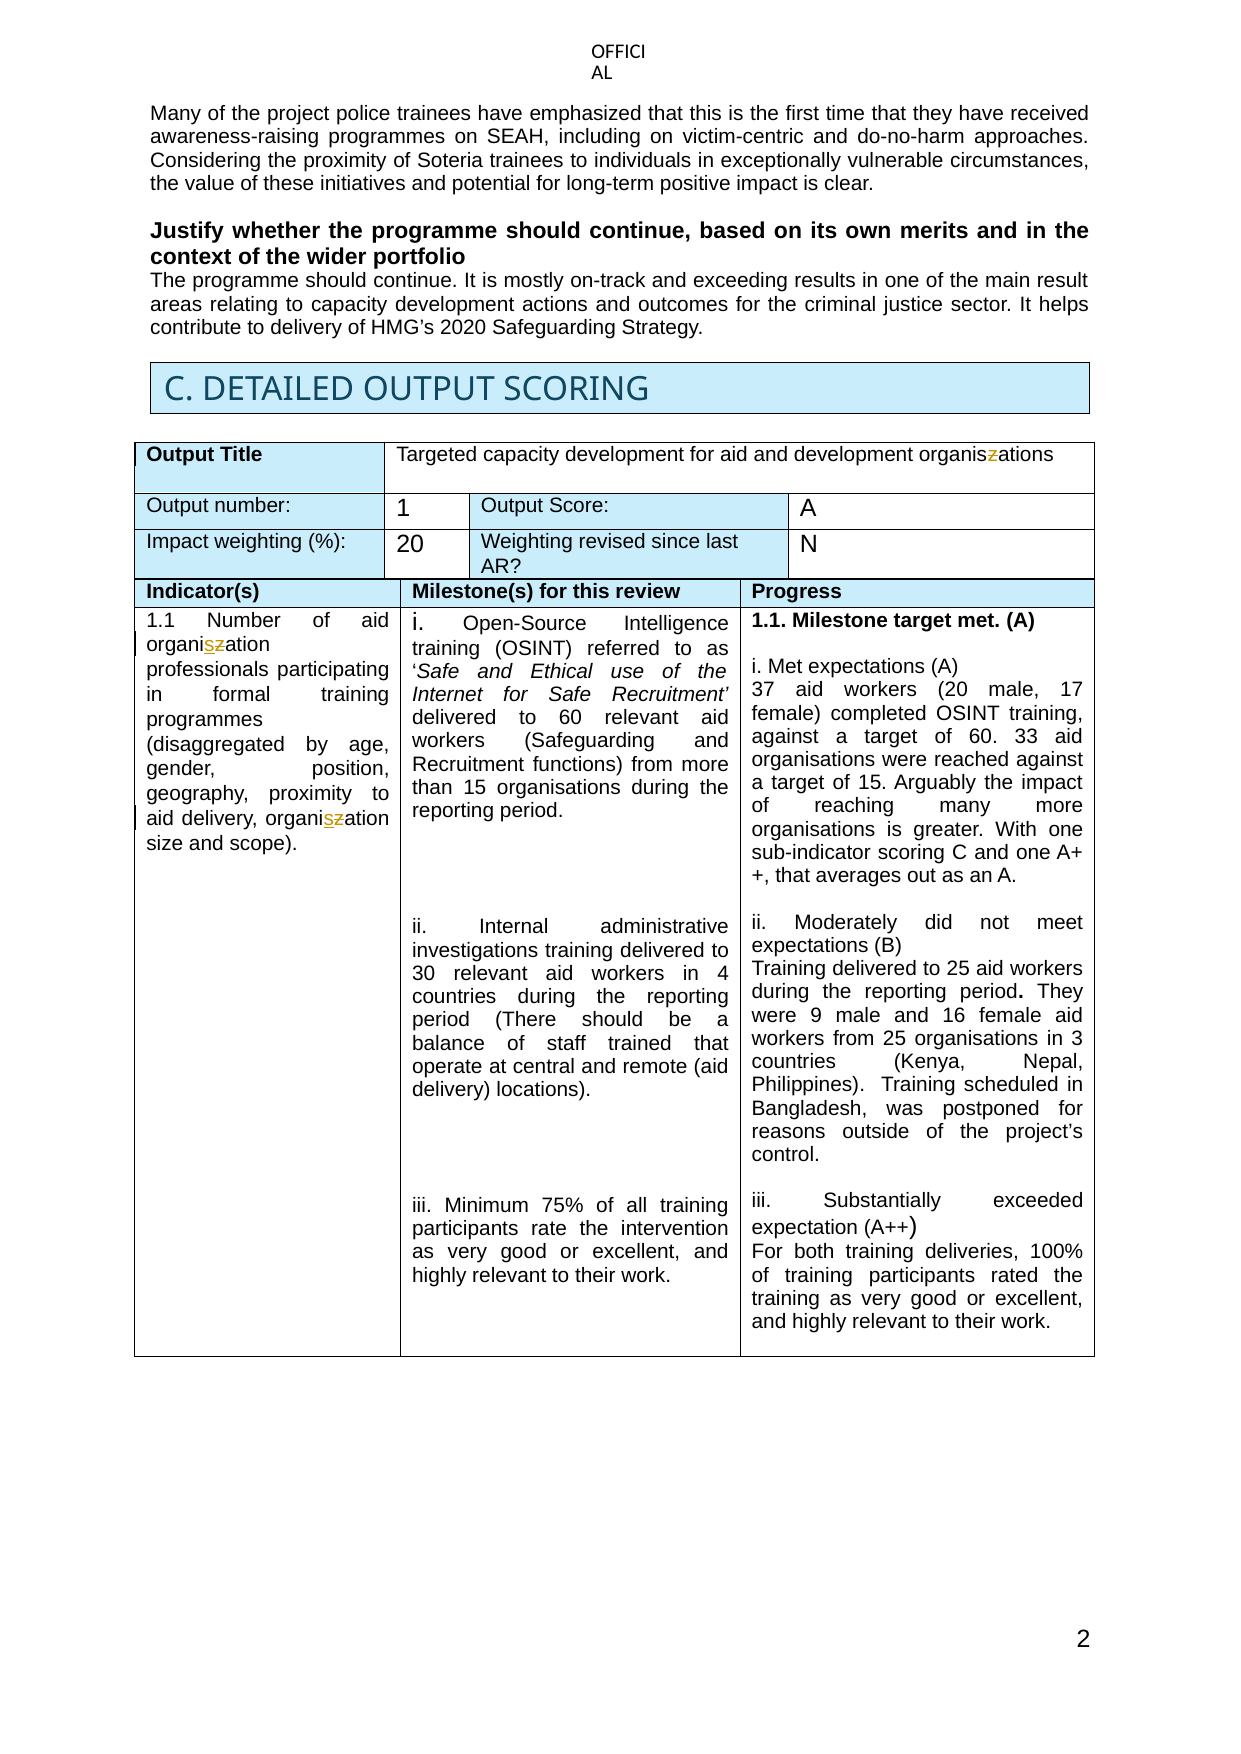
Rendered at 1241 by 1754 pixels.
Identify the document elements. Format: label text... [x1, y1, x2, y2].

table_cell Output Score: [470, 494, 788, 529]
table_cell 1.1 Number of aid organisation professionals participating in formal training programmes (disaggregated by age, gender, position, geography, proximity to aid delivery, organisation size and scope). [135, 608, 400, 1356]
text Many of the project police trainees have emphasized that this is the first time that they have received awareness-raising programmes on SEAH, including on victim-centric and do-no-harm approaches. Considering the proximity of Soteria trainees to individuals in exceptionally vulnerable circumstances, the value of these initiatives and potential for long-term positive impact is clear. [150, 102, 1090, 194]
table_header Targeted capacity development for aid and development organisations [385, 443, 1094, 492]
table_cell 1.1. Milestone target met. (A) i. Met expectations (A) 37 aid workers (20 male, 17 female) completed OSINT training, against a target of 60. 33 aid organisations were reached against a target of 15. Arguably the impact of reaching many more organisations is greater. With one sub-indicator scoring C and one A++, that averages out as an A. ii. Moderately did not meet expectations (B) Training delivered to 25 aid workers during the reporting period. They were 9 male and 16 female aid workers from 25 organisations in 3 countries (Kenya, Nepal, Philippines). Training scheduled in Bangladesh, was postponed for reasons outside of the project’s control. iii. Substantially exceeded expectation (A++) For both training deliveries, 100% of training participants rated the training as very good or excellent, and highly relevant to their work. [741, 608, 1094, 1356]
table_cell 1 [385, 494, 469, 529]
text The programme should continue. It is mostly on-track and exceeding results in one of the main result areas relating to capacity development actions and outcomes for the criminal justice sector. It helps contribute to delivery of HMG’s 2020 Safeguarding Strategy. [150, 269, 1090, 339]
table_header Output Title [135, 443, 384, 492]
table_header Milestone(s) for this review [401, 580, 740, 607]
table_cell Output number: [135, 494, 384, 529]
table_cell i. Open-Source Intelligence training (OSINT) referred to as ‘Safe and Ethical use of the Internet for Safe Recruitment’ delivered to 60 relevant aid workers (Safeguarding and Recruitment functions) from more than 15 organisations during the reporting period. ii. Internal administrative investigations training delivered to 30 relevant aid workers in 4 countries during the reporting period (There should be a balance of staff trained that operate at central and remote (aid delivery) locations). iii. Minimum 75% of all training participants rate the intervention as very good or excellent, and highly relevant to their work. [401, 608, 740, 1356]
table_cell 20 [385, 530, 469, 578]
table_cell A [789, 494, 1094, 529]
table_header Progress [741, 580, 1094, 607]
table_cell Impact weighting (%): [135, 530, 384, 578]
table_header Indicator(s) [135, 580, 400, 607]
table_cell Weighting revised since last AR? [470, 530, 788, 578]
table_cell N [789, 530, 1094, 578]
text Justify whether the programme should continue, based on its own merits and in the context of the wider portfolio [150, 218, 1090, 269]
subtitle C. DETAILED OUTPUT SCORING [151, 363, 1089, 413]
